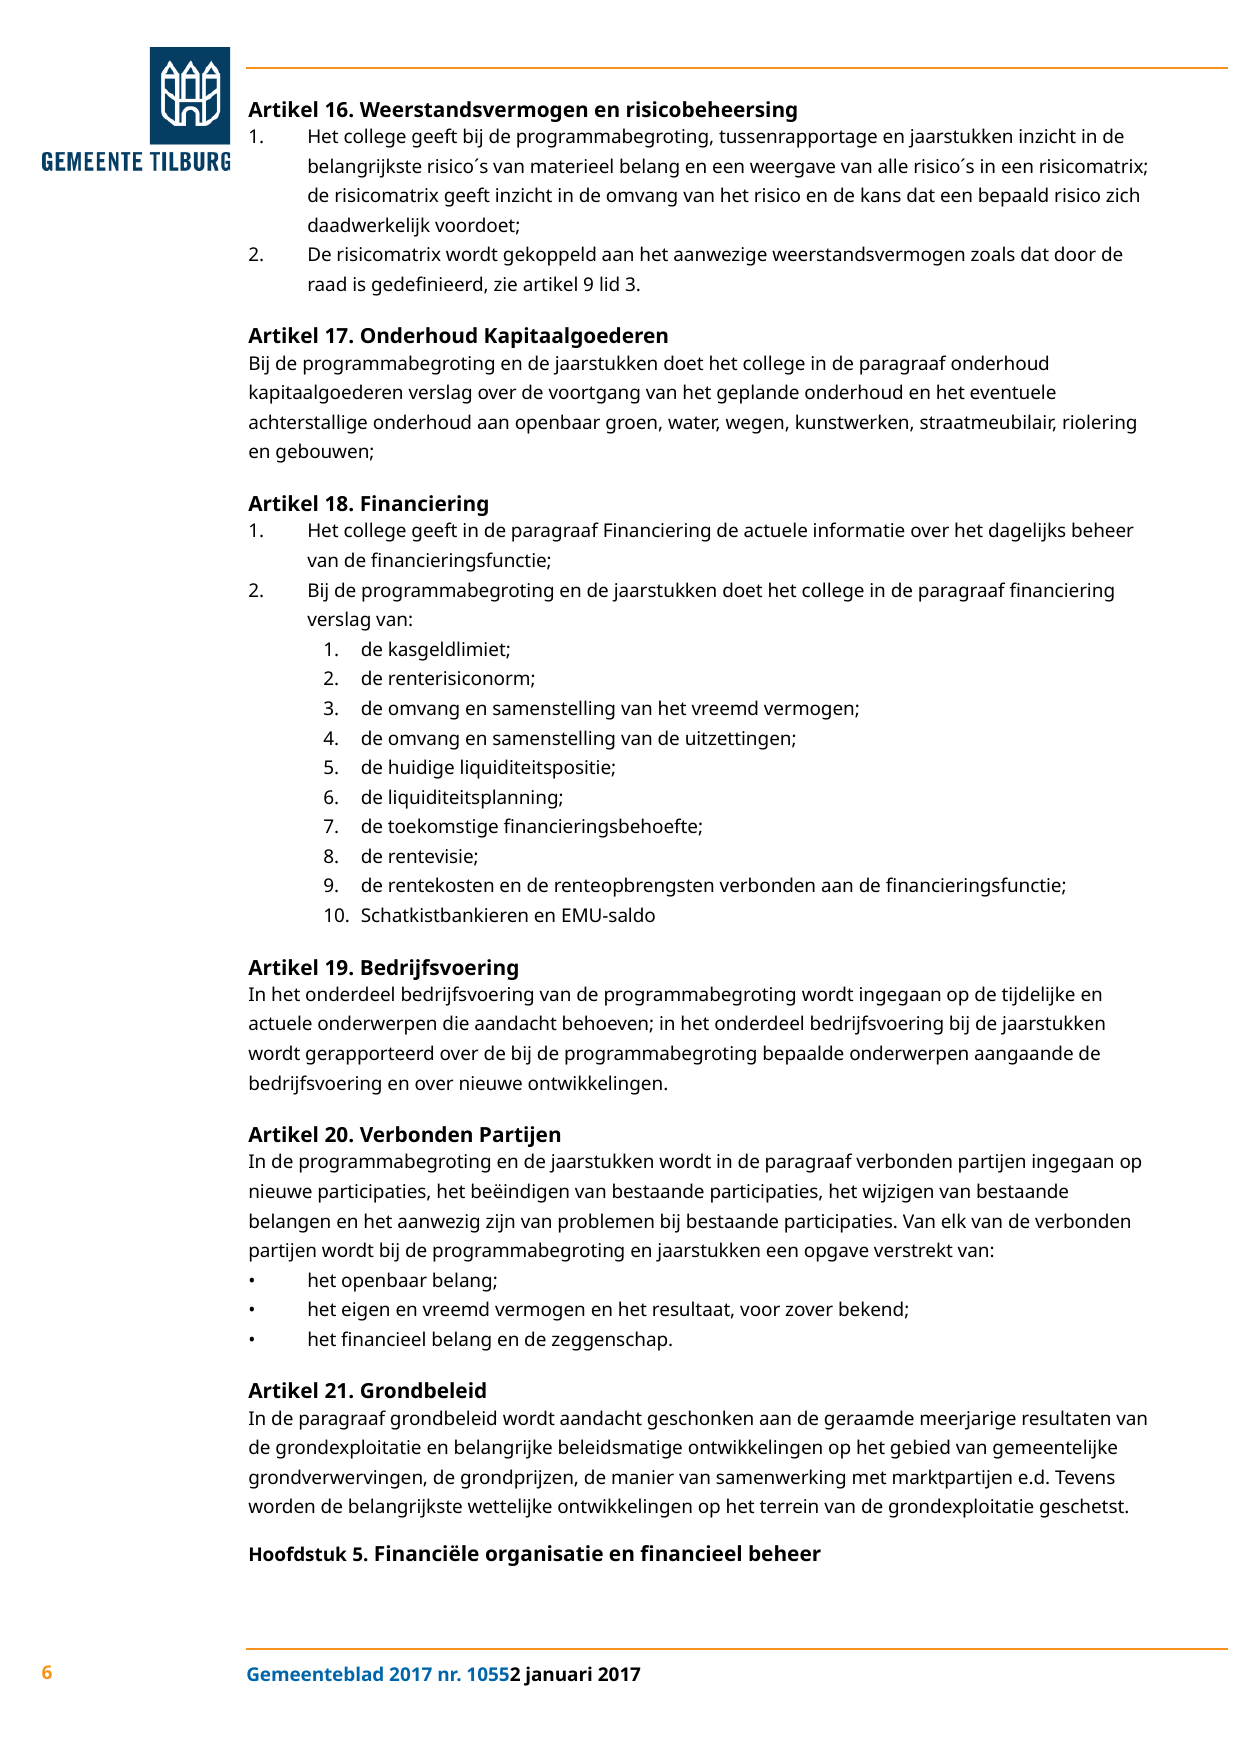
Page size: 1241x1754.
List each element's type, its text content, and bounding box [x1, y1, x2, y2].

text Artikel 17. Onderhoud Kapitaalgoederen [248, 322, 1152, 350]
list Schatkistbankieren en EMU-saldo [323, 902, 1152, 928]
list Het college geeft bij de programmabegroting, tussenrapportage en jaarstukken inzicht in de belangrijkste risico´s van materieel belang en een weergave van alle risico´s in een risicomatrix; de risicomatrix geeft inzicht in de omvang van het risico en de kans dat een bepaald risico zich daadwerkelijk voordoet; [248, 123, 1152, 238]
list het eigen en vreemd vermogen en het resultaat, voor zover bekend; [248, 1297, 1152, 1322]
picture [41, 47, 231, 172]
text Bij de programmabegroting en de jaarstukken doet het college in de paragraaf onderhoud kapitaalgoederen verslag over de voortgang van het geplande onderhoud en het eventuele achterstallige onderhoud aan openbaar groen, water, wegen, kunstwerken, straatmeubilair, riolering en gebouwen; [248, 350, 1152, 464]
list de omvang en samenstelling van de uitzettingen; [323, 725, 1152, 750]
text Artikel 19. Bedrijfsvoering [248, 953, 1152, 981]
text Artikel 16. Weerstandsvermogen en risicobeheersing [248, 95, 1152, 123]
list De risicomatrix wordt gekoppeld aan het aanwezige weerstandsvermogen zoals dat door de raad is gedefinieerd, zie artikel 9 lid 3. [248, 242, 1152, 297]
text Artikel 20. Verbonden Partijen [248, 1120, 1152, 1149]
list de kasgeldlimiet; [323, 636, 1152, 662]
list de rentevisie; [323, 843, 1152, 869]
list het openbaar belang; [248, 1267, 1152, 1293]
list de toekomstige financieringsbehoefte; [323, 813, 1152, 839]
list de rentekosten en de renteopbrengsten verbonden aan de financieringsfunctie; [323, 873, 1152, 898]
list de huidige liquiditeitspositie; [323, 754, 1152, 780]
text In het onderdeel bedrijfsvoering van de programmabegroting wordt ingegaan op de tijdelijke en actuele onderwerpen die aandacht behoeven; in het onderdeel bedrijfsvoering bij de jaarstukken wordt gerapporteerd over de bij de programmabegroting bepaalde onderwerpen aangaande de bedrijfsvoering en over nieuwe ontwikkelingen. [248, 981, 1152, 1096]
text Artikel 18. Financiering [248, 489, 1152, 518]
text Artikel 21. Grondbeleid [248, 1377, 1152, 1405]
list het financieel belang en de zeggenschap. [248, 1326, 1152, 1352]
text In de programmabegroting en de jaarstukken wordt in de paragraaf verbonden partijen ingegaan op nieuwe participaties, het beëindigen van bestaande participaties, het wijzigen van bestaande belangen en het aanwezig zijn van problemen bij bestaande participaties. Van elk van de verbonden partijen wordt bij de programmabegroting en jaarstukken een opgave verstrekt van: [248, 1149, 1152, 1263]
text Hoofdstuk 5. Financiële organisatie en financieel beheer [248, 1539, 1152, 1568]
list de omvang en samenstelling van het vreemd vermogen; [323, 695, 1152, 721]
list de renterisiconorm; [323, 666, 1152, 691]
list Bij de programmabegroting en de jaarstukken doet het college in de paragraaf financiering verslag van: [248, 577, 1152, 632]
list Het college geeft in de paragraaf Financiering de actuele informatie over het dagelijks beheer van de financieringsfunctie; [248, 518, 1152, 573]
text In de paragraaf grondbeleid wordt aandacht geschonken aan de geraamde meerjarige resultaten van de grondexploitatie en belangrijke beleidsmatige ontwikkelingen op het gebied van gemeentelijke grondverwervingen, de grondprijzen, de manier van samenwerking met marktpartijen e.d. Tevens worden de belangrijkste wettelijke ontwikkelingen op het terrein van de grondexploitatie geschetst. [248, 1405, 1152, 1519]
list de liquiditeitsplanning; [323, 784, 1152, 809]
